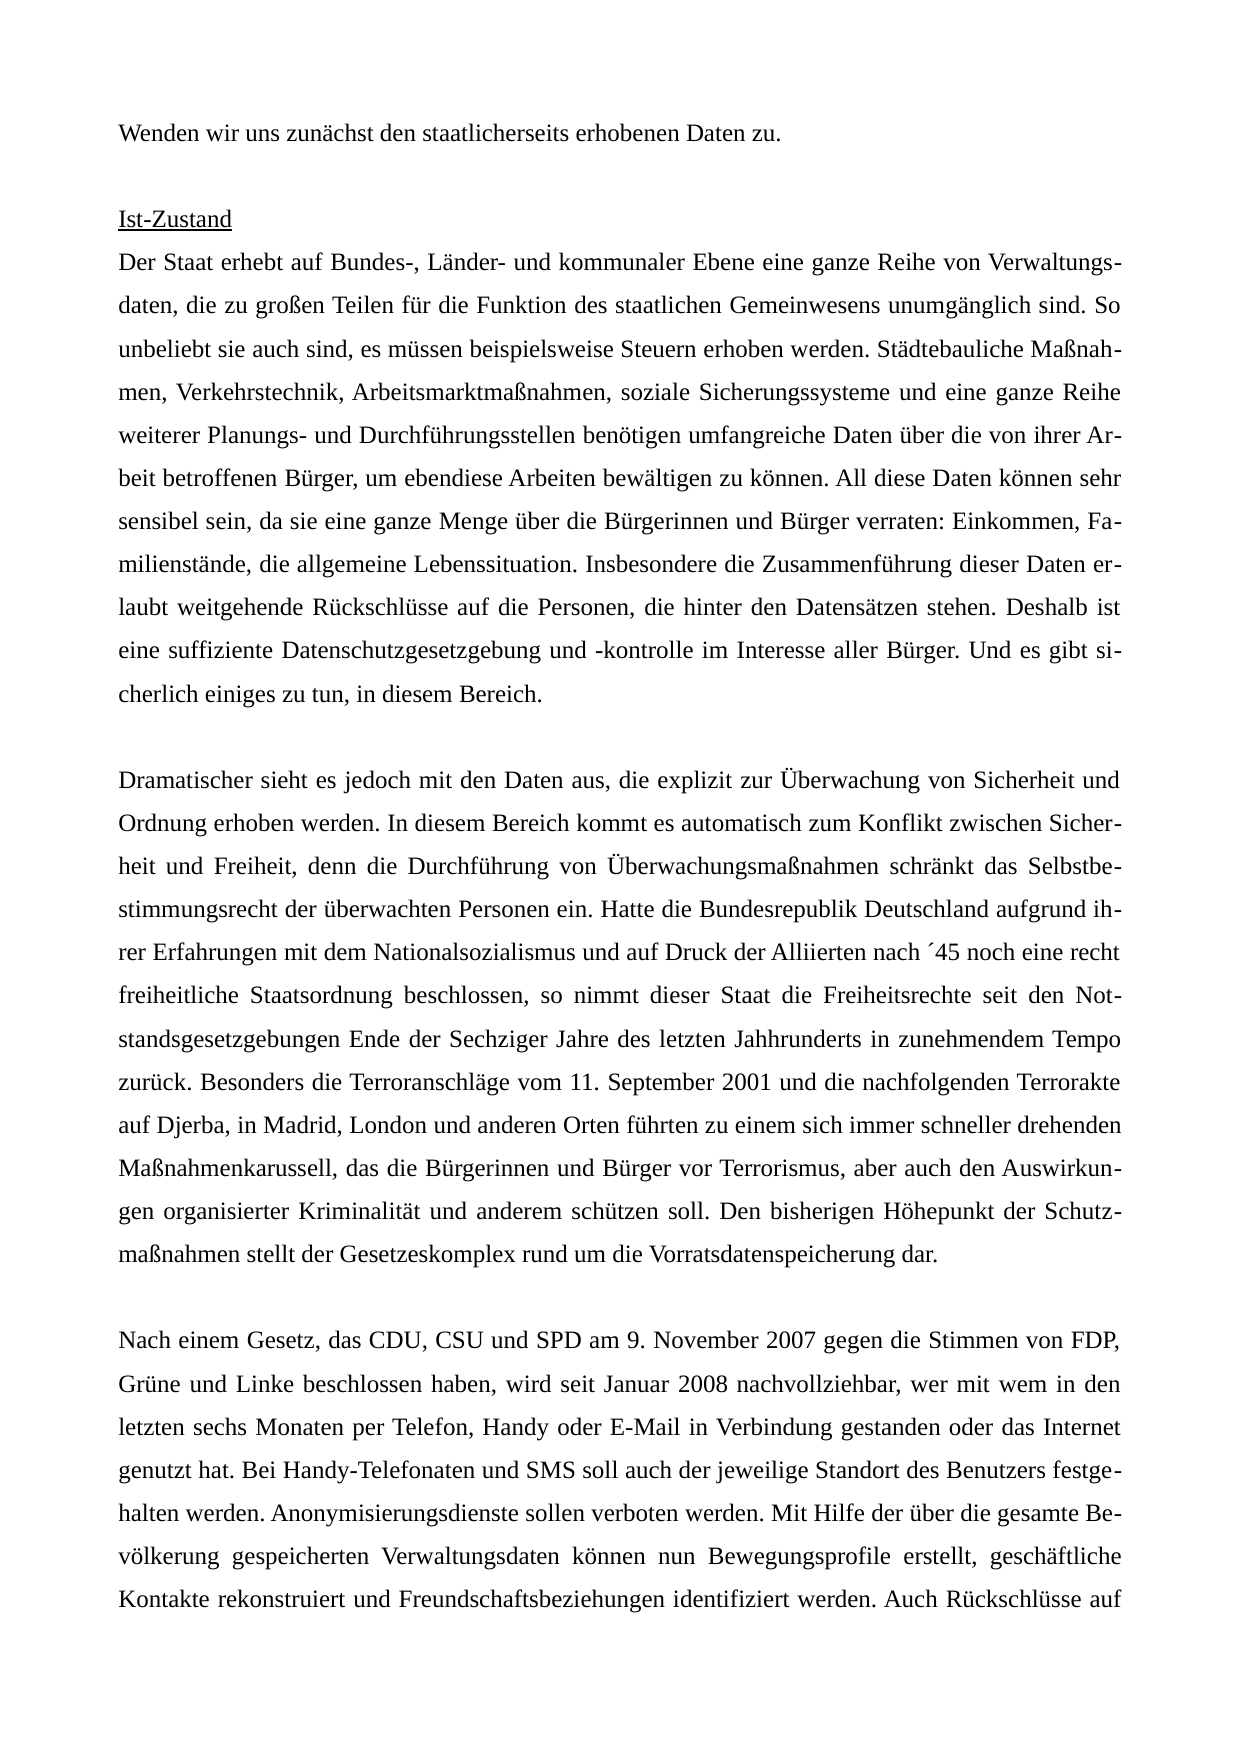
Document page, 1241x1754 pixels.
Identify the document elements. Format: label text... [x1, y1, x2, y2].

text Wenden wir uns zunächst den staatlicherseits erhobenen Daten zu. [118, 118, 1122, 147]
text Ist-Zustand [118, 204, 1122, 233]
text Dramatischer sieht es jedoch mit den Daten aus, die explizit zur Überwachung von Sicherheit und Ordnung erhoben werden. In diesem Bereich kommt es automatisch zum Konflikt zwischen Sicher­heit und Freiheit, denn die Durchführung von Überwachungsmaßnahmen schränkt das Selbstbe­stimmungsrecht der überwachten Personen ein. Hatte die Bundesrepublik Deutschland aufgrund ih­rer Erfahrungen mit dem Nationalsozialismus und auf Druck der Alliierten nach ´45 noch eine recht freiheitliche Staatsordnung beschlossen, so nimmt dieser Staat die Freiheitsrechte seit den Not­standsgesetzgebungen Ende der Sechziger Jahre des letzten Jahhrunderts in zunehmendem Tempo zurück. Besonders die Terroranschläge vom 11. September 2001 und die nachfolgenden Terrorakte auf Djerba, in Madrid, London und anderen Orten führten zu einem sich immer schneller drehenden Maßnahmenkarussell, das die Bürgerinnen und Bürger vor Terrorismus, aber auch den Auswirkun­gen organisierter Kriminalität und anderem schützen soll. Den bisherigen Höhepunkt der Schutz­maßnahmen stellt der Gesetzeskomplex rund um die Vorratsdatenspeicherung dar. [118, 765, 1122, 1268]
text Nach einem Gesetz, das CDU, CSU und SPD am 9. November 2007 gegen die Stimmen von FDP, Grüne und Linke beschlossen haben, wird seit Januar 2008 nachvollziehbar, wer mit wem in den letzten sechs Monaten per Telefon, Handy oder E-Mail in Verbindung gestanden oder das Internet genutzt hat. Bei Handy-Telefonaten und SMS soll auch der jeweilige Standort des Benutzers festge­halten werden. Anonymisierungsdienste sollen verboten werden. Mit Hilfe der über die gesamte Be­völkerung gespeicherten Verwaltungsdaten können nun Bewegungsprofile erstellt, geschäftliche Kontakte rekonstruiert und Freundschaftsbeziehungen identifiziert werden. Auch Rückschlüsse auf [118, 1326, 1122, 1613]
text Der Staat erhebt auf Bundes-, Länder- und kommunaler Ebene eine ganze Reihe von Verwaltungs­daten, die zu großen Teilen für die Funktion des staatlichen Gemeinwesens unumgänglich sind. So unbeliebt sie auch sind, es müssen beispielsweise Steuern erhoben werden. Städtebauliche Maßnah­men, Verkehrstechnik, Arbeitsmarktmaßnahmen, soziale Sicherungssysteme und eine ganze Reihe weiterer Planungs- und Durchführungsstellen benötigen umfangreiche Daten über die von ihrer Ar­beit betroffenen Bürger, um ebendiese Arbeiten bewältigen zu können. All diese Daten können sehr sensibel sein, da sie eine ganze Menge über die Bürgerinnen und Bürger verraten: Einkommen, Fa­milienstände, die allgemeine Lebenssituation. Insbesondere die Zusammenführung dieser Daten er­laubt weitgehende Rückschlüsse auf die Personen, die hinter den Datensätzen stehen. Deshalb ist eine suffiziente Datenschutzgesetzgebung und -kontrolle im Interesse aller Bürger. Und es gibt si­cherlich einiges zu tun, in diesem Bereich. [118, 247, 1122, 707]
